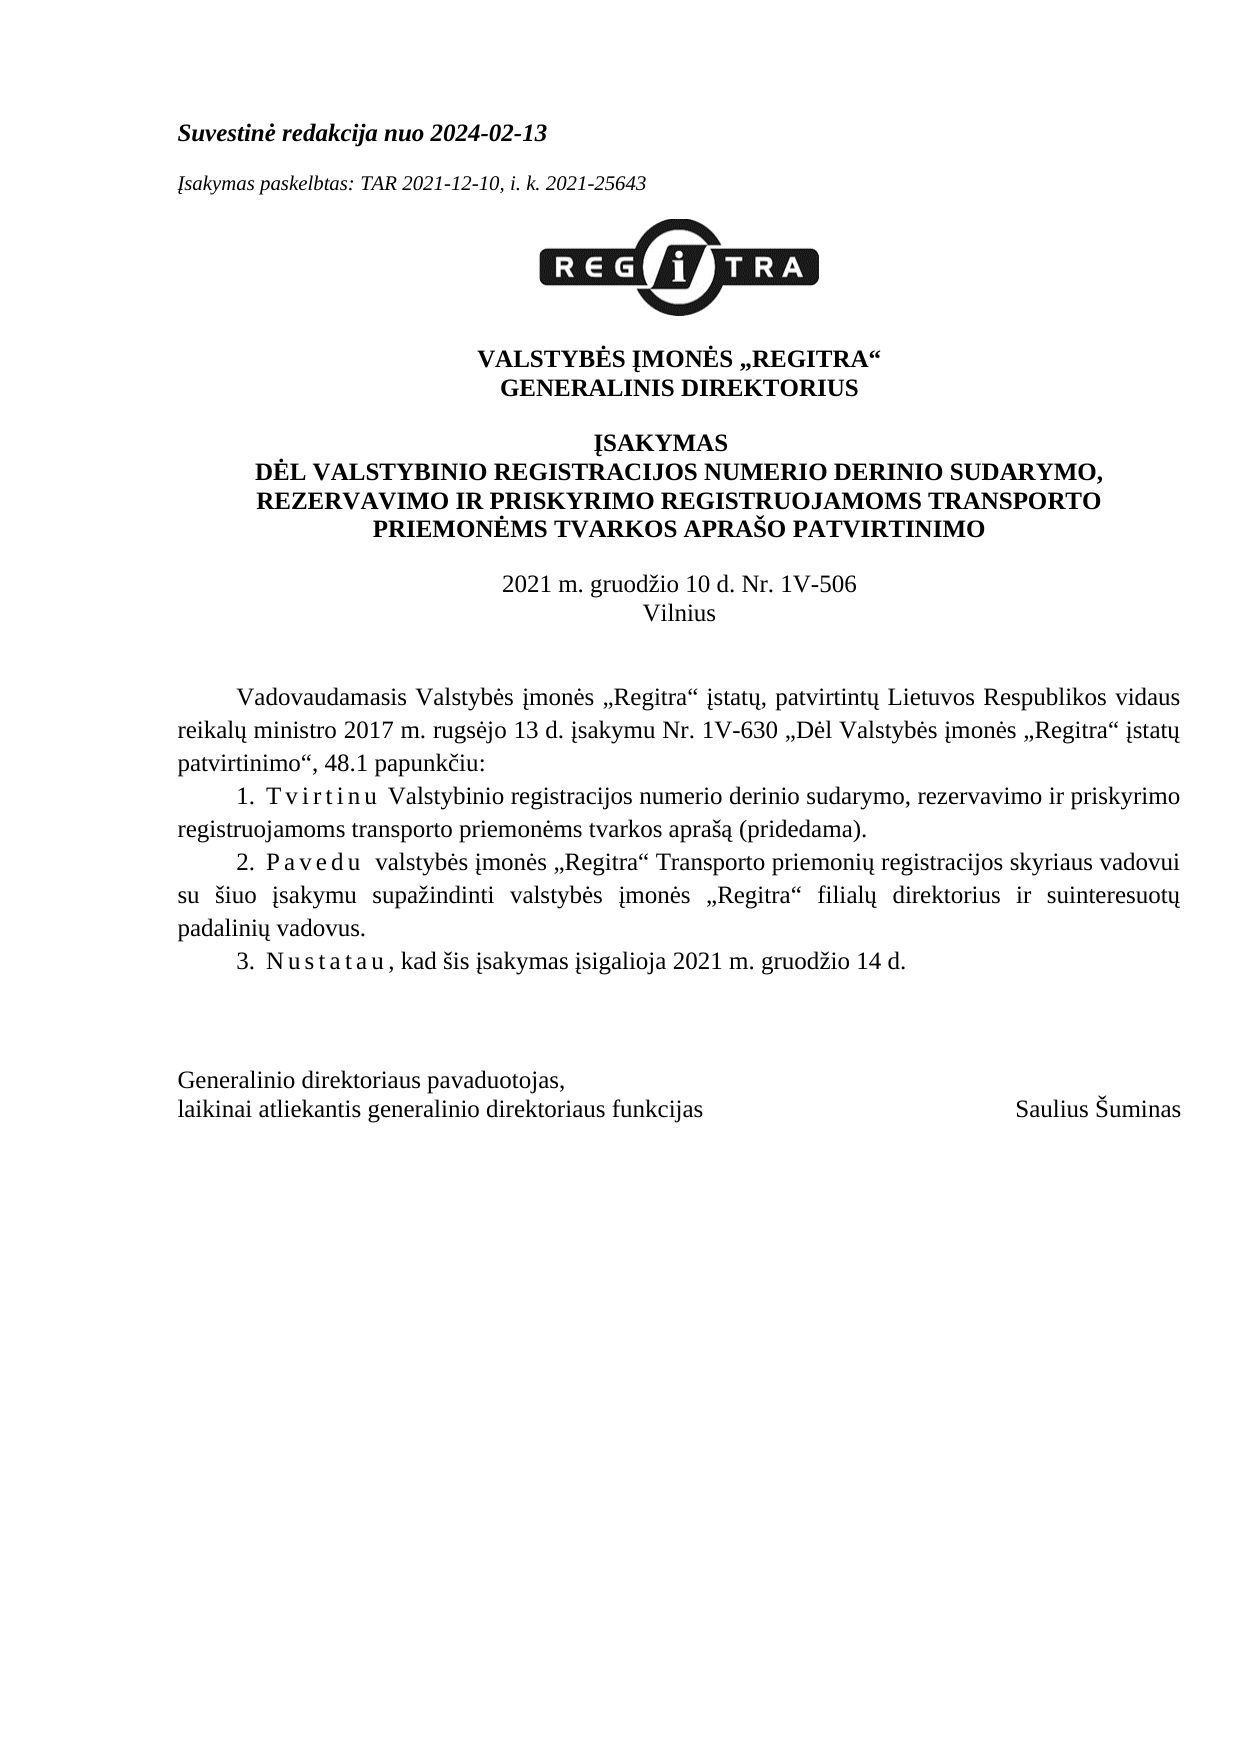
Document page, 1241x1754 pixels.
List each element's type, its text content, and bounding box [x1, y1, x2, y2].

text Generalinio direktoriaus pavaduotojas, [177, 1065, 1181, 1094]
text 1. Tvirtinu Valstybinio registracijos numerio derinio sudarymo, rezervavimo ir priskyrimo registruojamoms transporto priemonėms tvarkos aprašą (pridedama). [177, 781, 1181, 842]
text 2. Pavedu valstybės įmonės „Regitra“ Transporto priemonių registracijos skyriaus vadovui su šiuo įsakymu supažindinti valstybės įmonės „Regitra“ filialų direktorius ir suinteresuotų padalinių vadovus. [177, 847, 1181, 942]
text laikinai atliekantis generalinio direktoriaus funkcijas Saulius Šuminas [177, 1094, 1181, 1123]
subtitle VALSTYBĖS ĮMONĖS „REGITRA“ [177, 344, 1181, 373]
text ĮSAKYMAS [177, 428, 1144, 457]
text Įsakymas paskelbtas: TAR 2021-12-10, i. k. 2021-25643 [177, 171, 1181, 195]
text DĖL VALSTYBINIO REGISTRACIJOS NUMERIO DERINIO SUDARYMO, REZERVAVIMO IR PRISKYRIMO REGISTRUOJAMOMS TRANSPORTO PRIEMONĖMS TVARKOS APRAŠO PATVIRTINIMO [177, 457, 1181, 543]
text GENERALINIS DIREKTORIUS [177, 373, 1181, 402]
text 3. Nustatau, kad šis įsakymas įsigalioja 2021 m. gruodžio 14 d. [177, 946, 1181, 974]
text Suvestinė redakcija nuo 2024-02-13 [177, 118, 1181, 147]
text Vadovaudamasis Valstybės įmonės „Regitra“ įstatų, patvirtintų Lietuvos Respublikos vidaus reikalų ministro 2017 m. rugsėjo 13 d. įsakymu Nr. 1V-630 „Dėl Valstybės įmonės „Regitra“ įstatų patvirtinimo“, 48.1 papunkčiu: [177, 682, 1181, 776]
text 2021 m. gruodžio 10 d. Nr. 1V-506 [177, 569, 1181, 598]
text Vilnius [177, 598, 1181, 627]
